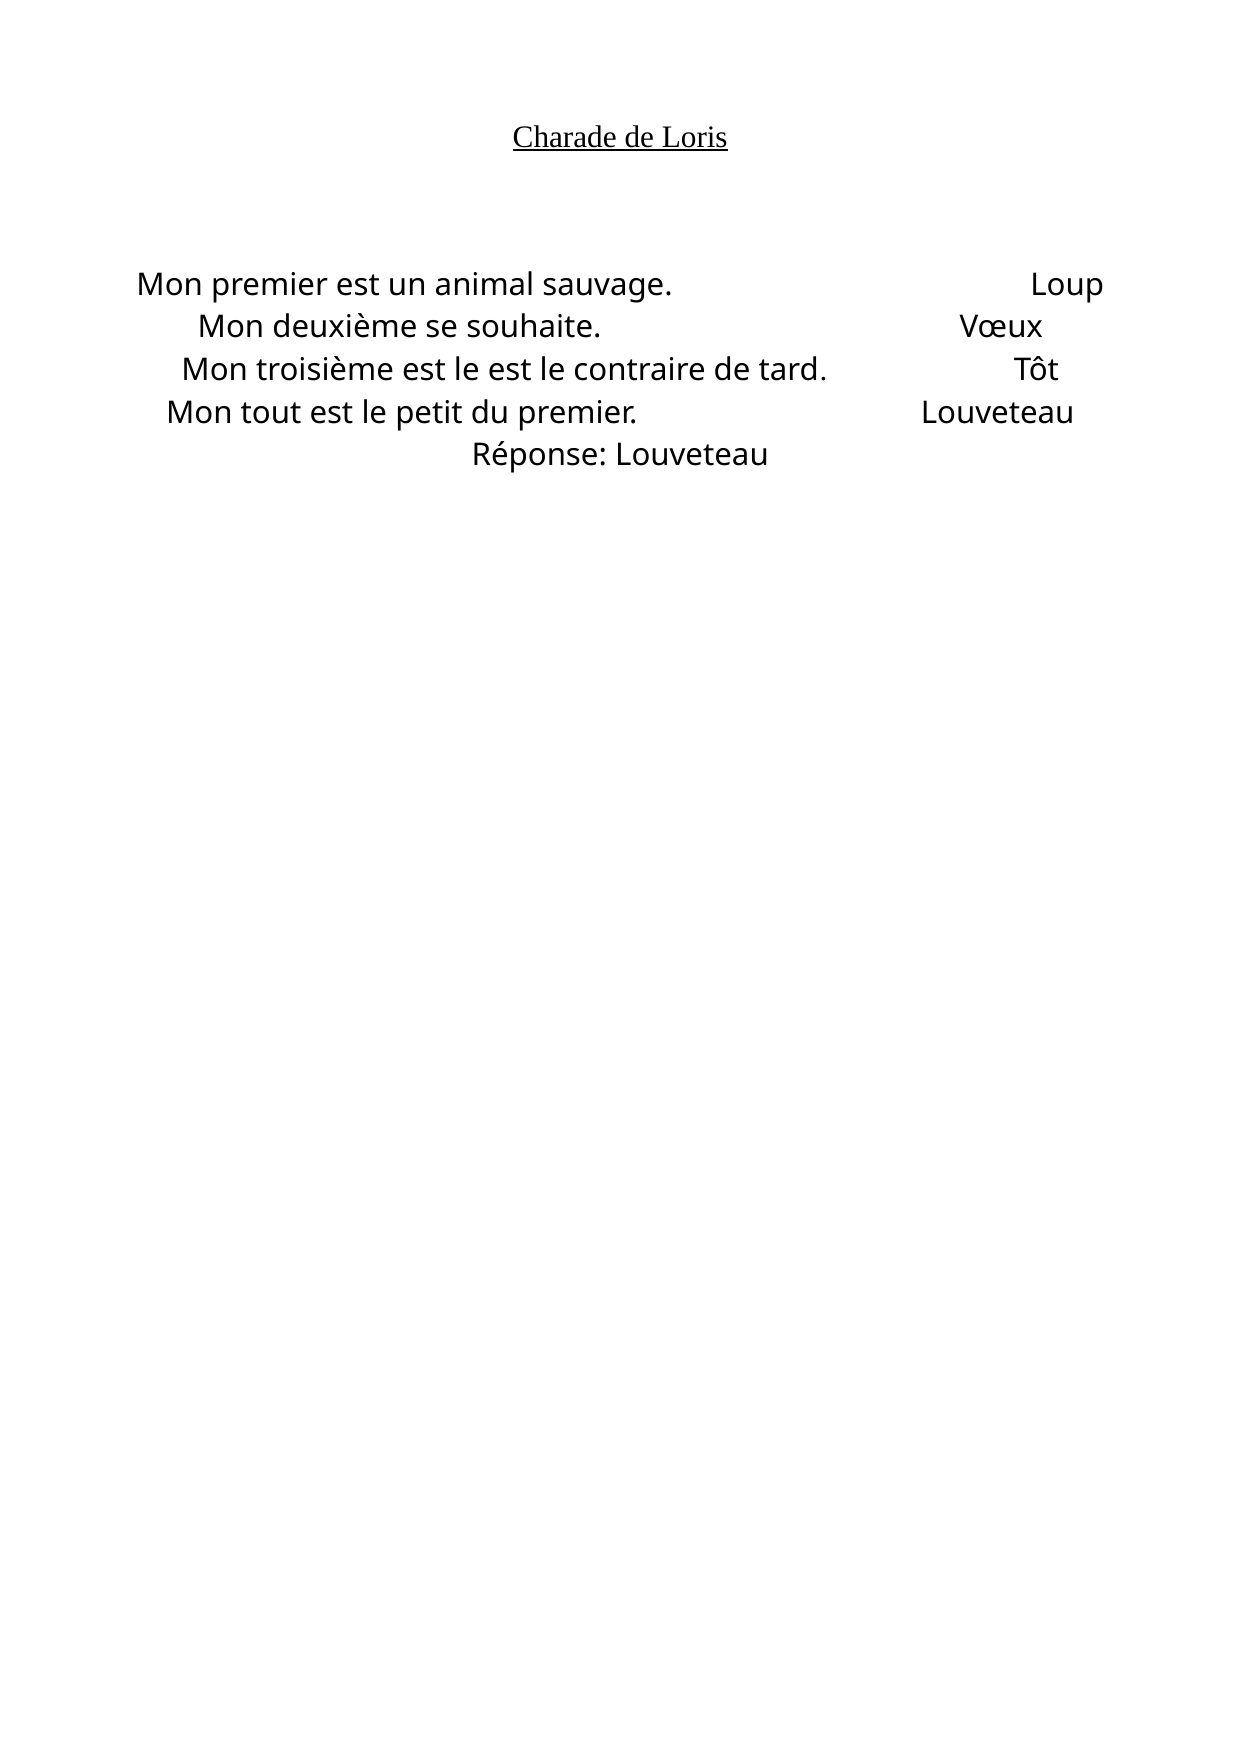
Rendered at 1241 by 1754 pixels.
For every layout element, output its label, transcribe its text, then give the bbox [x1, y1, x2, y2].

text Mon troisième est le est le contraire de tard. Tôt [118, 347, 1122, 390]
text Mon deuxième se souhaite. Vœux [118, 304, 1122, 347]
text Charade de Loris [118, 118, 1122, 154]
text Réponse: Louveteau [118, 432, 1122, 475]
text Mon premier est un animal sauvage. Loup [118, 262, 1122, 304]
text Mon tout est le petit du premier. Louveteau [118, 390, 1122, 432]
